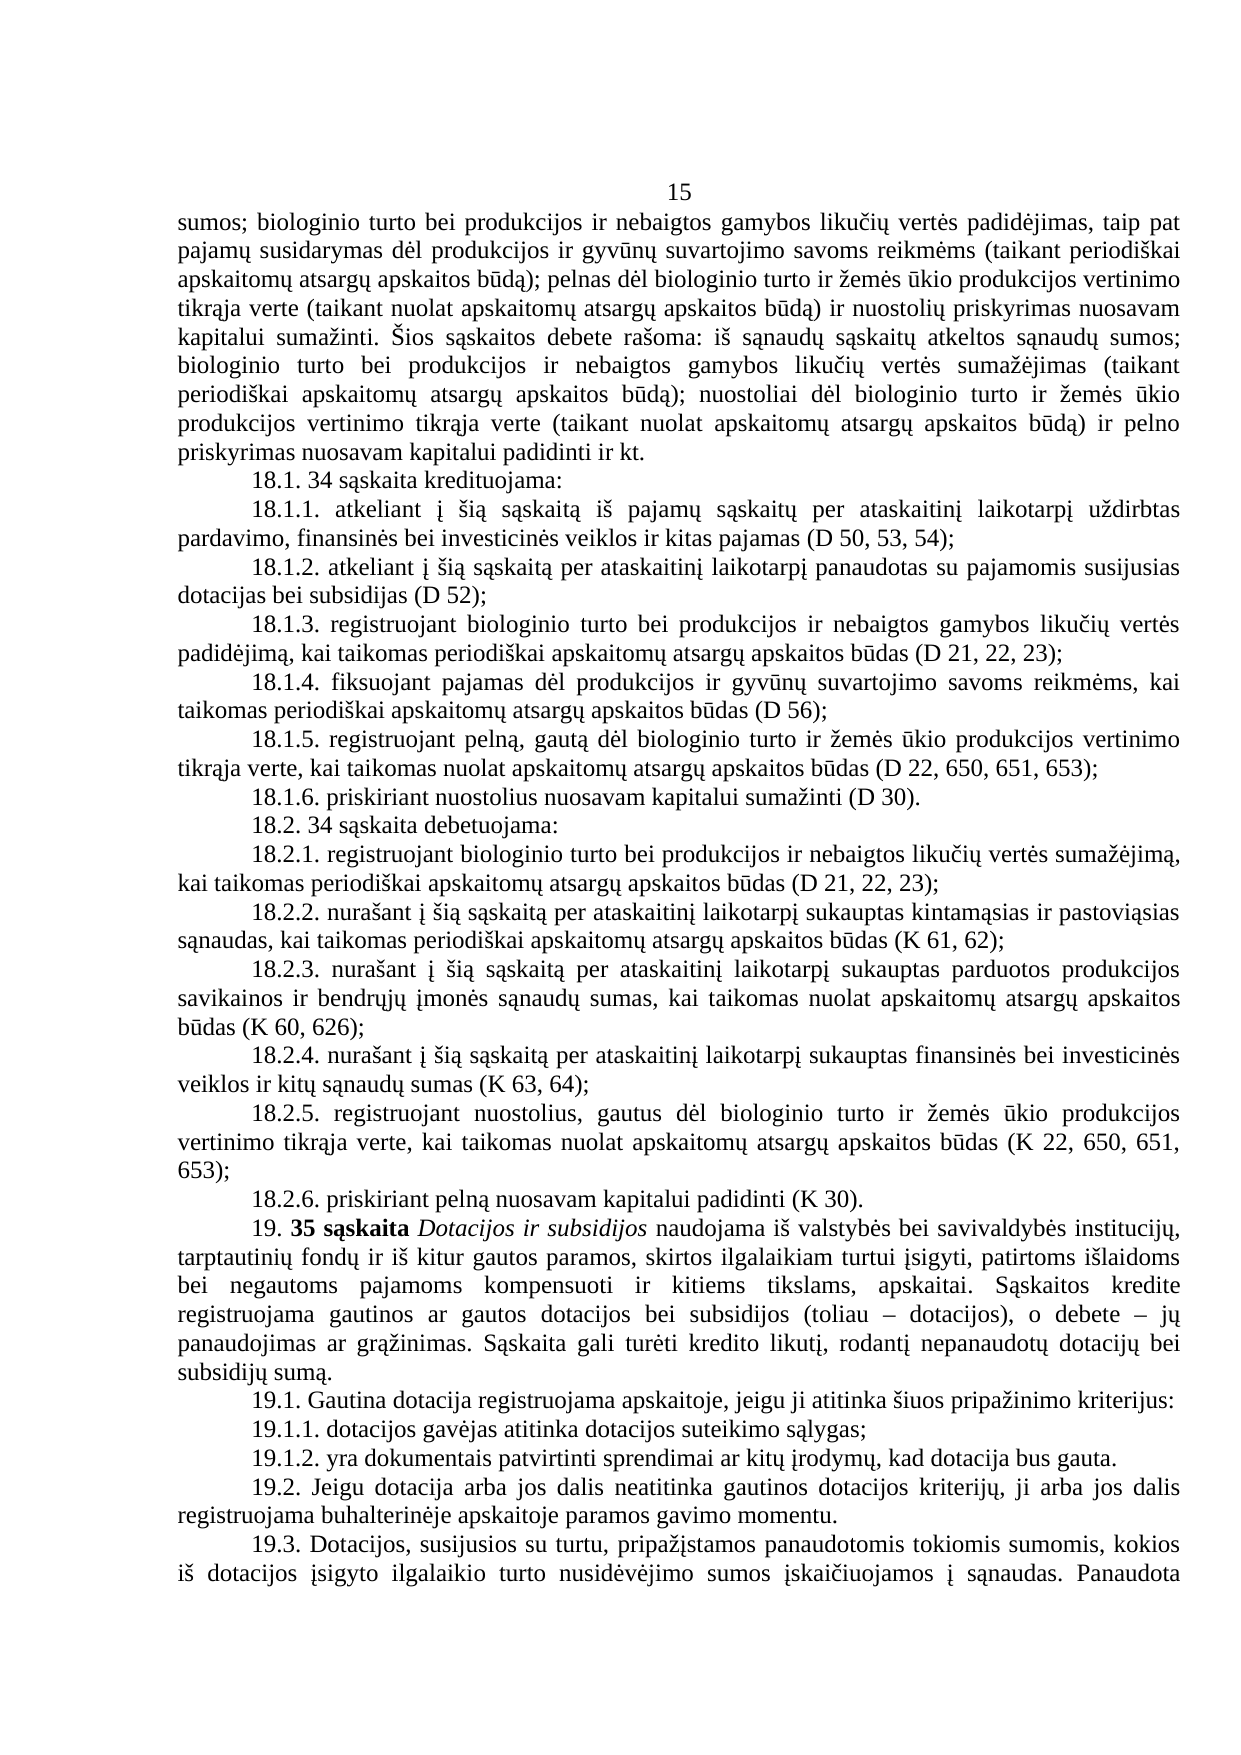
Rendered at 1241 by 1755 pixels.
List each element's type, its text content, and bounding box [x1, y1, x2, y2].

text 18.2.6. priskiriant pelną nuosavam kapitalui padidinti (K 30). [177, 1184, 1181, 1213]
text 18.1.1. atkeliant į šią sąskaitą iš pajamų sąskaitų per ataskaitinį laikotarpį uždirbtas pardavimo, finansinės bei investicinės veiklos ir kitas pajamas (D 50, 53, 54); [177, 494, 1181, 552]
text 19.1.1. dotacijos gavėjas atitinka dotacijos suteikimo sąlygas; [177, 1414, 1181, 1443]
text 18.2.3. nurašant į šią sąskaitą per ataskaitinį laikotarpį sukauptas parduotos produkcijos savikainos ir bendrųjų įmonės sąnaudų sumas, kai taikomas nuolat apskaitomų atsargų apskaitos būdas (K 60, 626); [177, 954, 1181, 1040]
text 18.2.4. nurašant į šią sąskaitą per ataskaitinį laikotarpį sukauptas finansinės bei investicinės veiklos ir kitų sąnaudų sumas (K 63, 64); [177, 1040, 1181, 1098]
text 18.1. 34 sąskaita kredituojama: [177, 465, 1181, 494]
text 18.2.1. registruojant biologinio turto bei produkcijos ir nebaigtos likučių vertės sumažėjimą, kai taikomas periodiškai apskaitomų atsargų apskaitos būdas (D 21, 22, 23); [177, 839, 1181, 897]
text 18.1.4. fiksuojant pajamas dėl produkcijos ir gyvūnų suvartojimo savoms reikmėms, kai taikomas periodiškai apskaitomų atsargų apskaitos būdas (D 56); [177, 667, 1181, 724]
text 18.2.5. registruojant nuostolius, gautus dėl biologinio turto ir žemės ūkio produkcijos vertinimo tikrąja verte, kai taikomas nuolat apskaitomų atsargų apskaitos būdas (K 22, 650, 651, 653); [177, 1098, 1181, 1184]
text 18.1.6. priskiriant nuostolius nuosavam kapitalui sumažinti (D 30). [177, 782, 1181, 810]
text sumos; biologinio turto bei produkcijos ir nebaigtos gamybos likučių vertės padidėjimas, taip pat pajamų susidarymas dėl produkcijos ir gyvūnų suvartojimo savoms reikmėms (taikant periodiškai apskaitomų atsargų apskaitos būdą); pelnas dėl biologinio turto ir žemės ūkio produkcijos vertinimo tikrąja verte (taikant nuolat apskaitomų atsargų apskaitos būdą) ir nuostolių priskyrimas nuosavam kapitalui sumažinti. Šios sąskaitos debete rašoma: iš sąnaudų sąskaitų atkeltos sąnaudų sumos; biologinio turto bei produkcijos ir nebaigtos gamybos likučių vertės sumažėjimas (taikant periodiškai apskaitomų atsargų apskaitos būdą); nuostoliai dėl biologinio turto ir žemės ūkio produkcijos vertinimo tikrąja verte (taikant nuolat apskaitomų atsargų apskaitos būdą) ir pelno priskyrimas nuosavam kapitalui padidinti ir kt. [177, 207, 1181, 465]
text 18.1.2. atkeliant į šią sąskaitą per ataskaitinį laikotarpį panaudotas su pajamomis susijusias dotacijas bei subsidijas (D 52); [177, 552, 1181, 609]
text 18.2. 34 sąskaita debetuojama: [177, 810, 1181, 839]
text 18.1.5. registruojant pelną, gautą dėl biologinio turto ir žemės ūkio produkcijos vertinimo tikrąja verte, kai taikomas nuolat apskaitomų atsargų apskaitos būdas (D 22, 650, 651, 653); [177, 724, 1181, 782]
text 19. 35 sąskaita Dotacijos ir subsidijos naudojama iš valstybės bei savivaldybės institucijų, tarptautinių fondų ir iš kitur gautos paramos, skirtos ilgalaikiam turtui įsigyti, patirtoms išlaidoms bei negautoms pajamoms kompensuoti ir kitiems tikslams, apskaitai. Sąskaitos kredite registruojama gautinos ar gautos dotacijos bei subsidijos (toliau – dotacijos), o debete – jų panaudojimas ar grąžinimas. Sąskaita gali turėti kredito likutį, rodantį nepanaudotų dotacijų bei subsidijų sumą. [177, 1213, 1181, 1385]
text 19.2. Jeigu dotacija arba jos dalis neatitinka gautinos dotacijos kriterijų, ji arba jos dalis registruojama buhalterinėje apskaitoje paramos gavimo momentu. [177, 1472, 1181, 1529]
text 18.1.3. registruojant biologinio turto bei produkcijos ir nebaigtos gamybos likučių vertės padidėjimą, kai taikomas periodiškai apskaitomų atsargų apskaitos būdas (D 21, 22, 23); [177, 609, 1181, 667]
text 19.3. Dotacijos, susijusios su turtu, pripažįstamos panaudotomis tokiomis sumomis, kokios iš dotacijos įsigyto ilgalaikio turto nusidėvėjimo sumos įskaičiuojamos į sąnaudas. Panaudota [177, 1529, 1181, 1587]
text 19.1. Gautina dotacija registruojama apskaitoje, jeigu ji atitinka šiuos pripažinimo kriterijus: [177, 1385, 1181, 1414]
text 18.2.2. nurašant į šią sąskaitą per ataskaitinį laikotarpį sukauptas kintamąsias ir pastoviąsias sąnaudas, kai taikomas periodiškai apskaitomų atsargų apskaitos būdas (K 61, 62); [177, 897, 1181, 954]
text 19.1.2. yra dokumentais patvirtinti sprendimai ar kitų įrodymų, kad dotacija bus gauta. [177, 1443, 1181, 1472]
